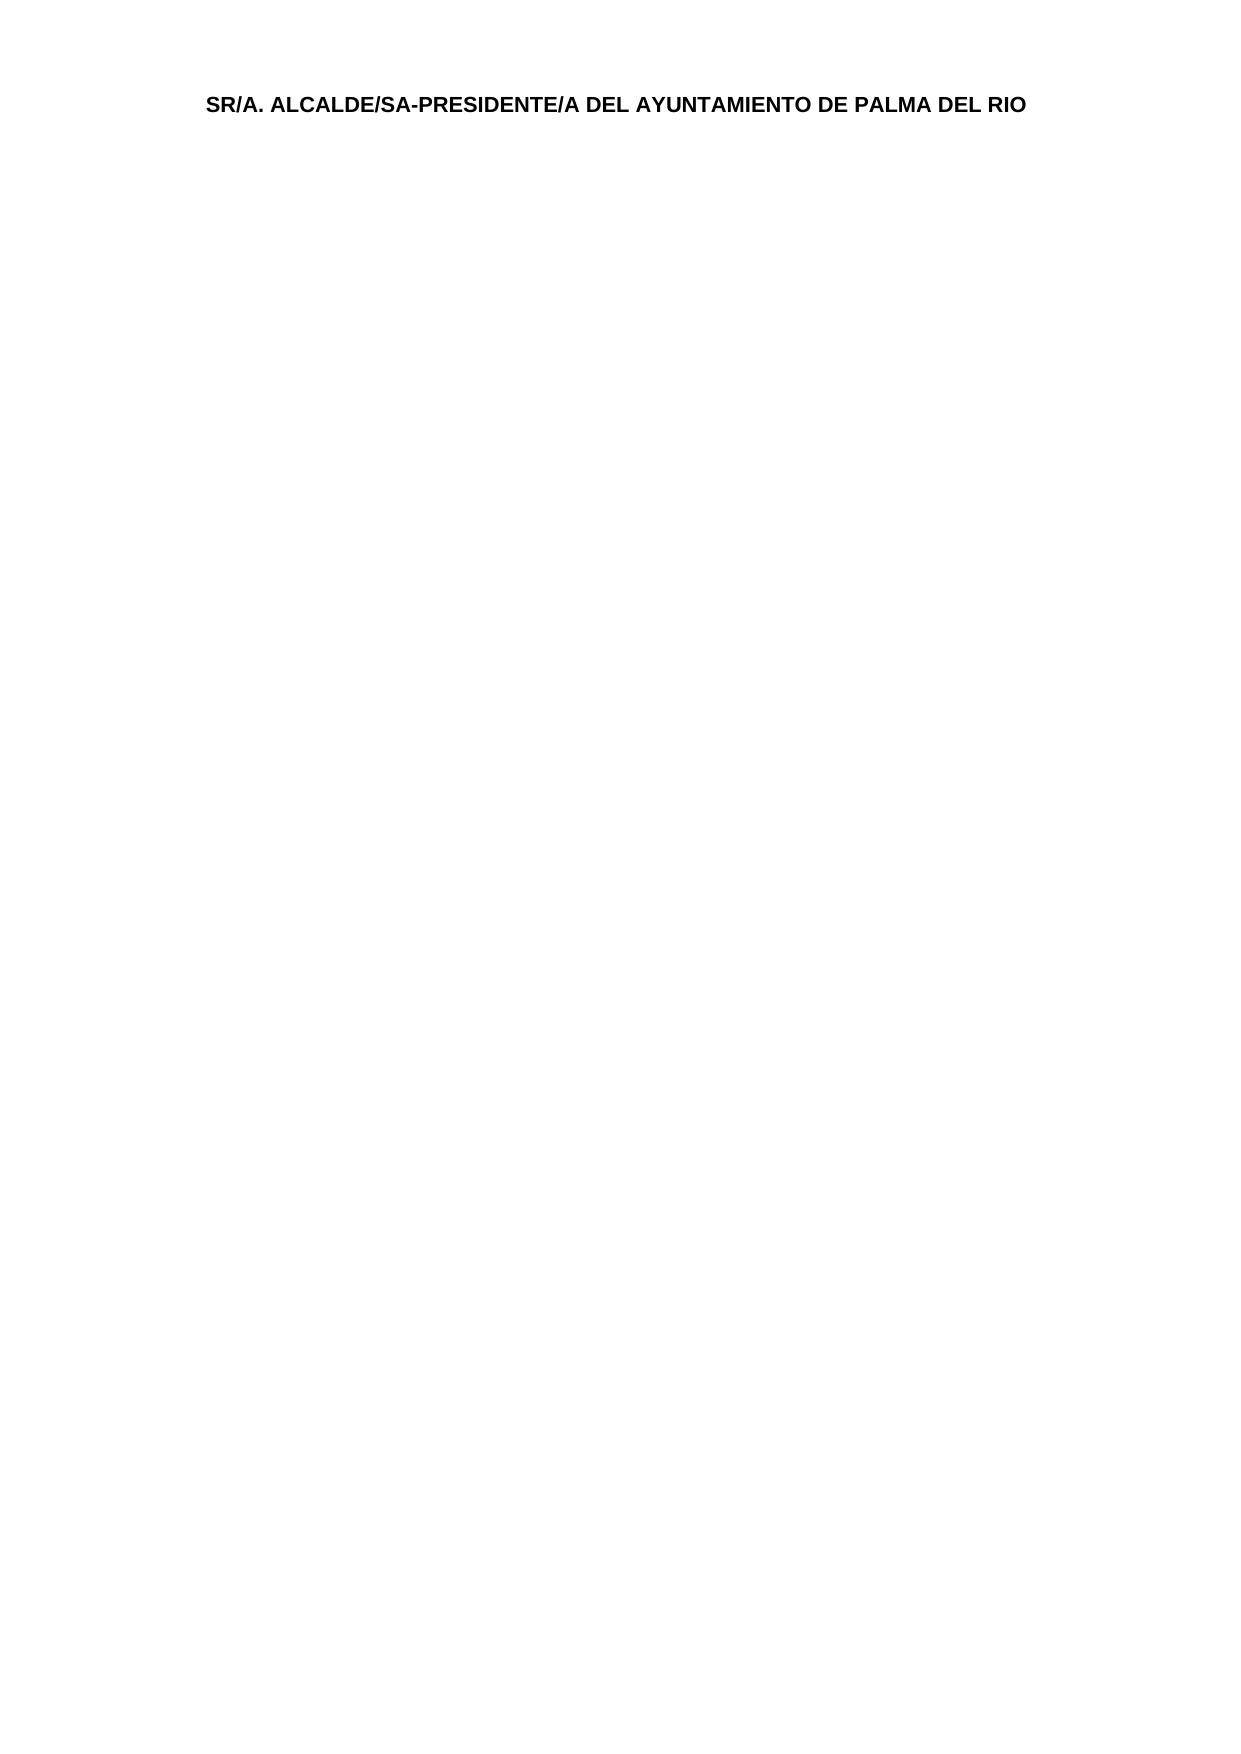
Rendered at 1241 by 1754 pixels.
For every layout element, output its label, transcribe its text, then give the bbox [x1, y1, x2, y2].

list SR/A. ALCALDE/SA-PRESIDENTE/A DEL AYUNTAMIENTO DE PALMA DEL RIO [177, 92, 1056, 117]
